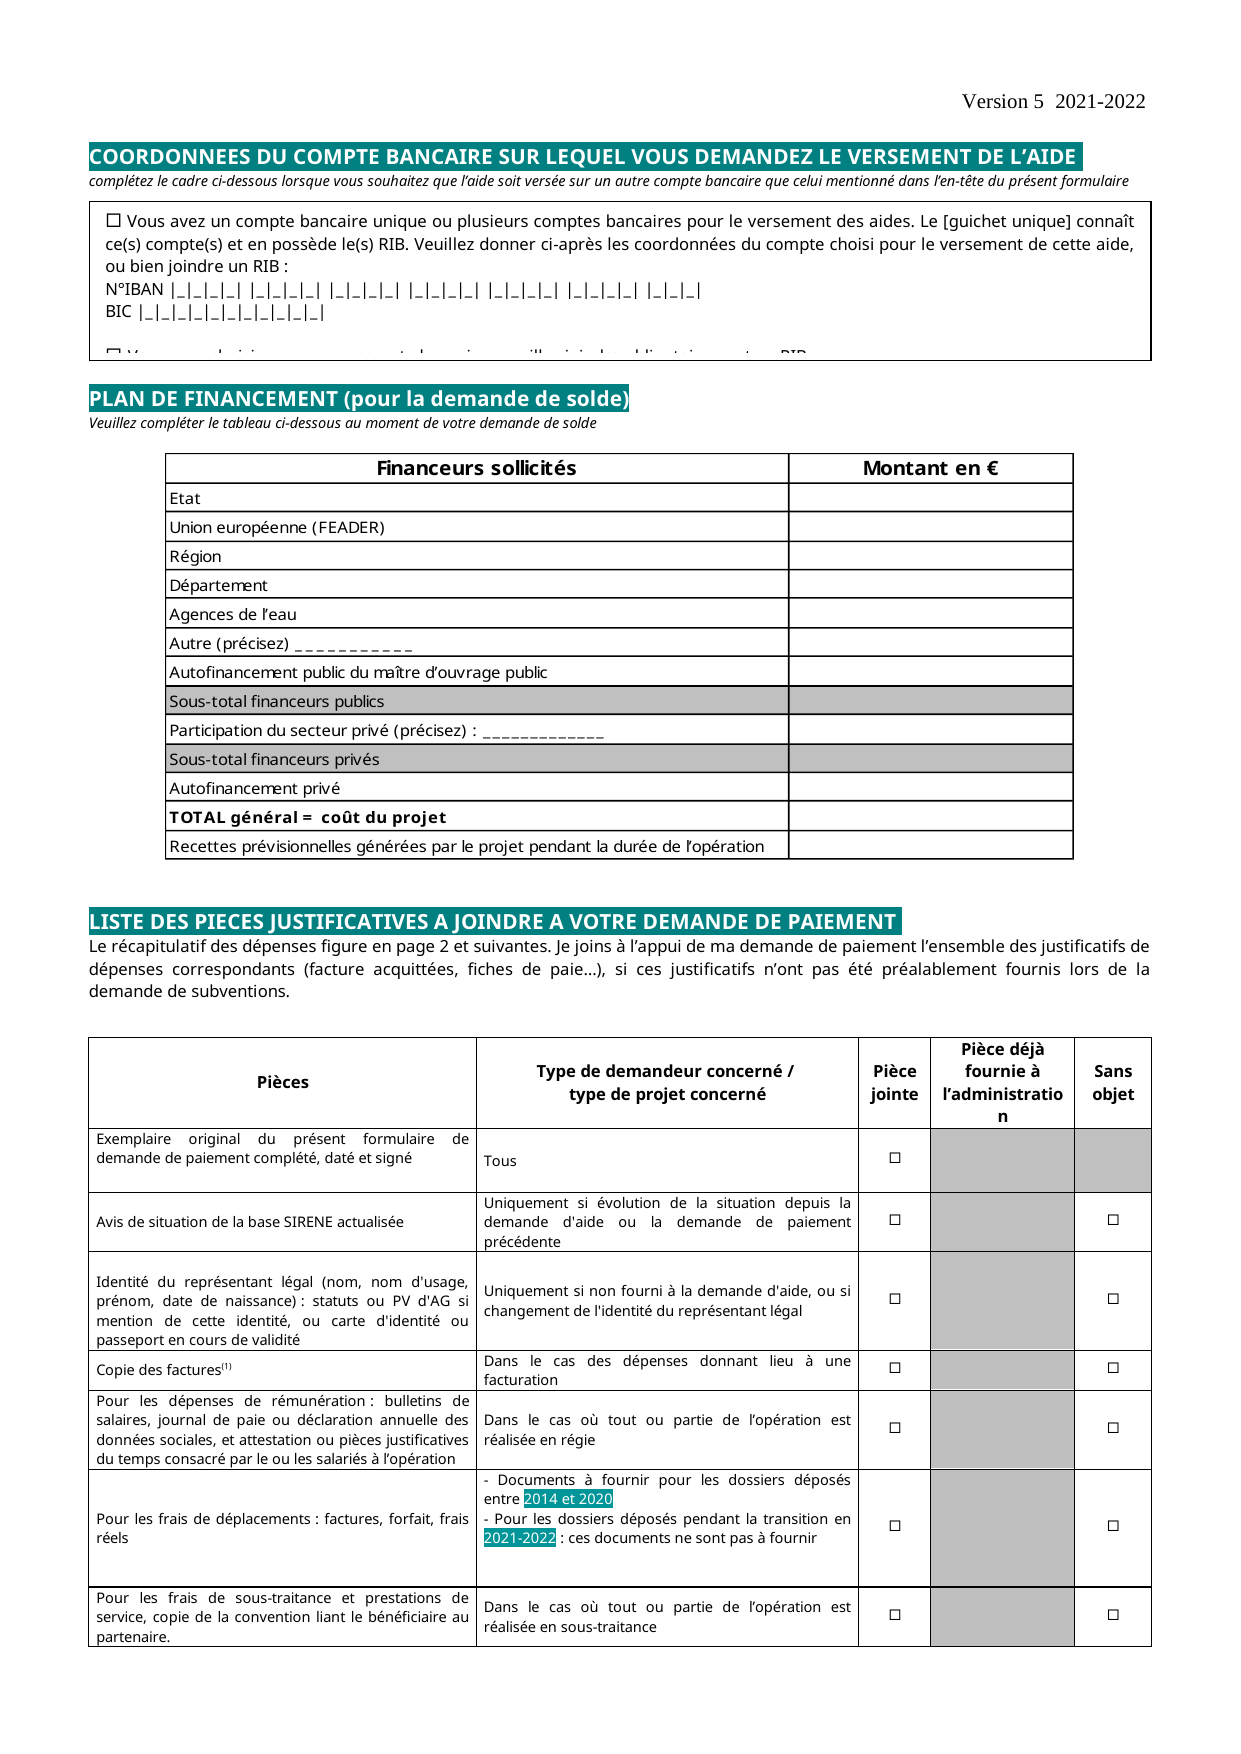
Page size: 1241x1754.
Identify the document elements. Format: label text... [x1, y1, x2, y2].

table_header Type de demandeur concerné / type de projet concerné [477, 1038, 858, 1128]
table_cell [1075, 1129, 1151, 1192]
table_cell  [1075, 1193, 1151, 1251]
table_cell  [1075, 1391, 1151, 1468]
table_cell [931, 1470, 1074, 1586]
table_cell  [859, 1470, 930, 1586]
table_cell Identité du représentant légal (nom, nom d'usage, prénom, date de naissance) : statuts ou PV d'AG si mention de cette identité, ou carte d'identité ou passeport en cours de validité [89, 1252, 476, 1349]
table_cell Pour les dépenses de rémunération : bulletins de salaires, journal de paie ou déclaration annuelle des données sociales, et attestation ou pièces justificatives du temps consacré par le ou les salariés à l’opération [89, 1391, 476, 1468]
table_cell Dans le cas des dépenses donnant lieu à une facturation [477, 1351, 858, 1389]
text Veuillez compléter le tableau ci-dessous au moment de votre demande de solde [89, 412, 1152, 432]
text complétez le cadre ci-dessous lorsque vous souhaitez que l’aide soit versée sur un autre compte bancaire que celui mentionné dans l’en-tête du présent formulaire [89, 171, 1152, 190]
table_cell  [859, 1193, 930, 1251]
table_cell Pour les frais de déplacements : factures, forfait, frais réels [89, 1470, 476, 1586]
table_cell Copie des factures(1) [89, 1351, 476, 1389]
table_cell - Documents à fournir pour les dossiers déposés entre 2014 et 2020 - Pour les dossiers déposés pendant la transition en 2021-2022 : ces documents ne sont pas à fournir [477, 1470, 858, 1586]
text N°IBAN |_|_|_|_| |_|_|_|_| |_|_|_|_| |_|_|_|_| |_|_|_|_| |_|_|_|_| |_|_|_| [105, 277, 1135, 300]
table_cell Avis de situation de la base SIRENE actualisée [89, 1193, 476, 1251]
table_cell Dans le cas où tout ou partie de l’opération est réalisée en régie [477, 1391, 858, 1468]
subtitle Plan de financement (pour la demande de solde) [89, 384, 1152, 412]
table_cell  [859, 1588, 930, 1646]
table_cell [931, 1351, 1074, 1389]
table_cell Uniquement si évolution de la situation depuis la demande d'aide ou la demande de paiement précédente [477, 1193, 858, 1251]
table_header Pièces [89, 1038, 476, 1128]
table_cell [931, 1252, 1074, 1349]
text  Vous avez un compte bancaire unique ou plusieurs comptes bancaires pour le versement des aides. Le [guichet unique] connaît ce(s) compte(s) et en possède le(s) RIB. Veuillez donner ci-après les coordonnées du compte choisi pour le versement de cette aide, ou bien joindre un RIB : [105, 210, 1135, 277]
table_cell [931, 1588, 1074, 1646]
text LISTE DES PIECES JUSTIFICATIVES A JOINDRE A VOTRE DEMANDE de paiement [89, 907, 1152, 935]
table_cell  [859, 1351, 930, 1389]
table_header Sans objet [1075, 1038, 1151, 1128]
table_cell [931, 1193, 1074, 1251]
table_cell  [1075, 1252, 1151, 1349]
table_header Pièce déjà fournie à l’administration [931, 1038, 1074, 1128]
table_cell  [1075, 1470, 1151, 1586]
table_cell Dans le cas où tout ou partie de l’opération est réalisée en sous-traitance [477, 1588, 858, 1646]
table_header Pièce jointe [859, 1038, 930, 1128]
table_cell Exemplaire original du présent formulaire de demande de paiement complété, daté et signé [89, 1129, 476, 1192]
table_cell Uniquement si non fourni à la demande d'aide, ou si changement de l'identité du représentant légal [477, 1252, 858, 1349]
text  Vous avez choisi un nouveau compte bancaire : veuillez joindre obligatoirement un RIB. [105, 345, 1135, 352]
table_cell [931, 1129, 1074, 1192]
table_cell  [859, 1129, 930, 1192]
table_cell  [859, 1252, 930, 1349]
table_cell Tous [477, 1129, 858, 1192]
table_cell  [859, 1391, 930, 1468]
text BIC |_|_|_|_|_|_|_|_|_|_|_| [105, 300, 1135, 322]
subtitle COORDONNEES DU COMPTE BANCAIRE SUR LEQUEL VOUS DEMANDEZ LE VERSEMENT DE L’AIDE [89, 142, 1152, 171]
table_cell  [1075, 1588, 1151, 1646]
table_cell Pour les frais de sous-traitance et prestations de service, copie de la convention liant le bénéficiaire au partenaire. [89, 1588, 476, 1646]
text Le récapitulatif des dépenses figure en page 2 et suivantes. Je joins à l’appui de ma demande de paiement l’ensemble des justificatifs de dépenses correspondants (facture acquittées, fiches de paie…), si ces justificatifs n’ont pas été préalablement fournis lors de la demande de subventions. [89, 935, 1152, 1003]
table_cell [931, 1391, 1074, 1468]
table_cell  [1075, 1351, 1151, 1389]
